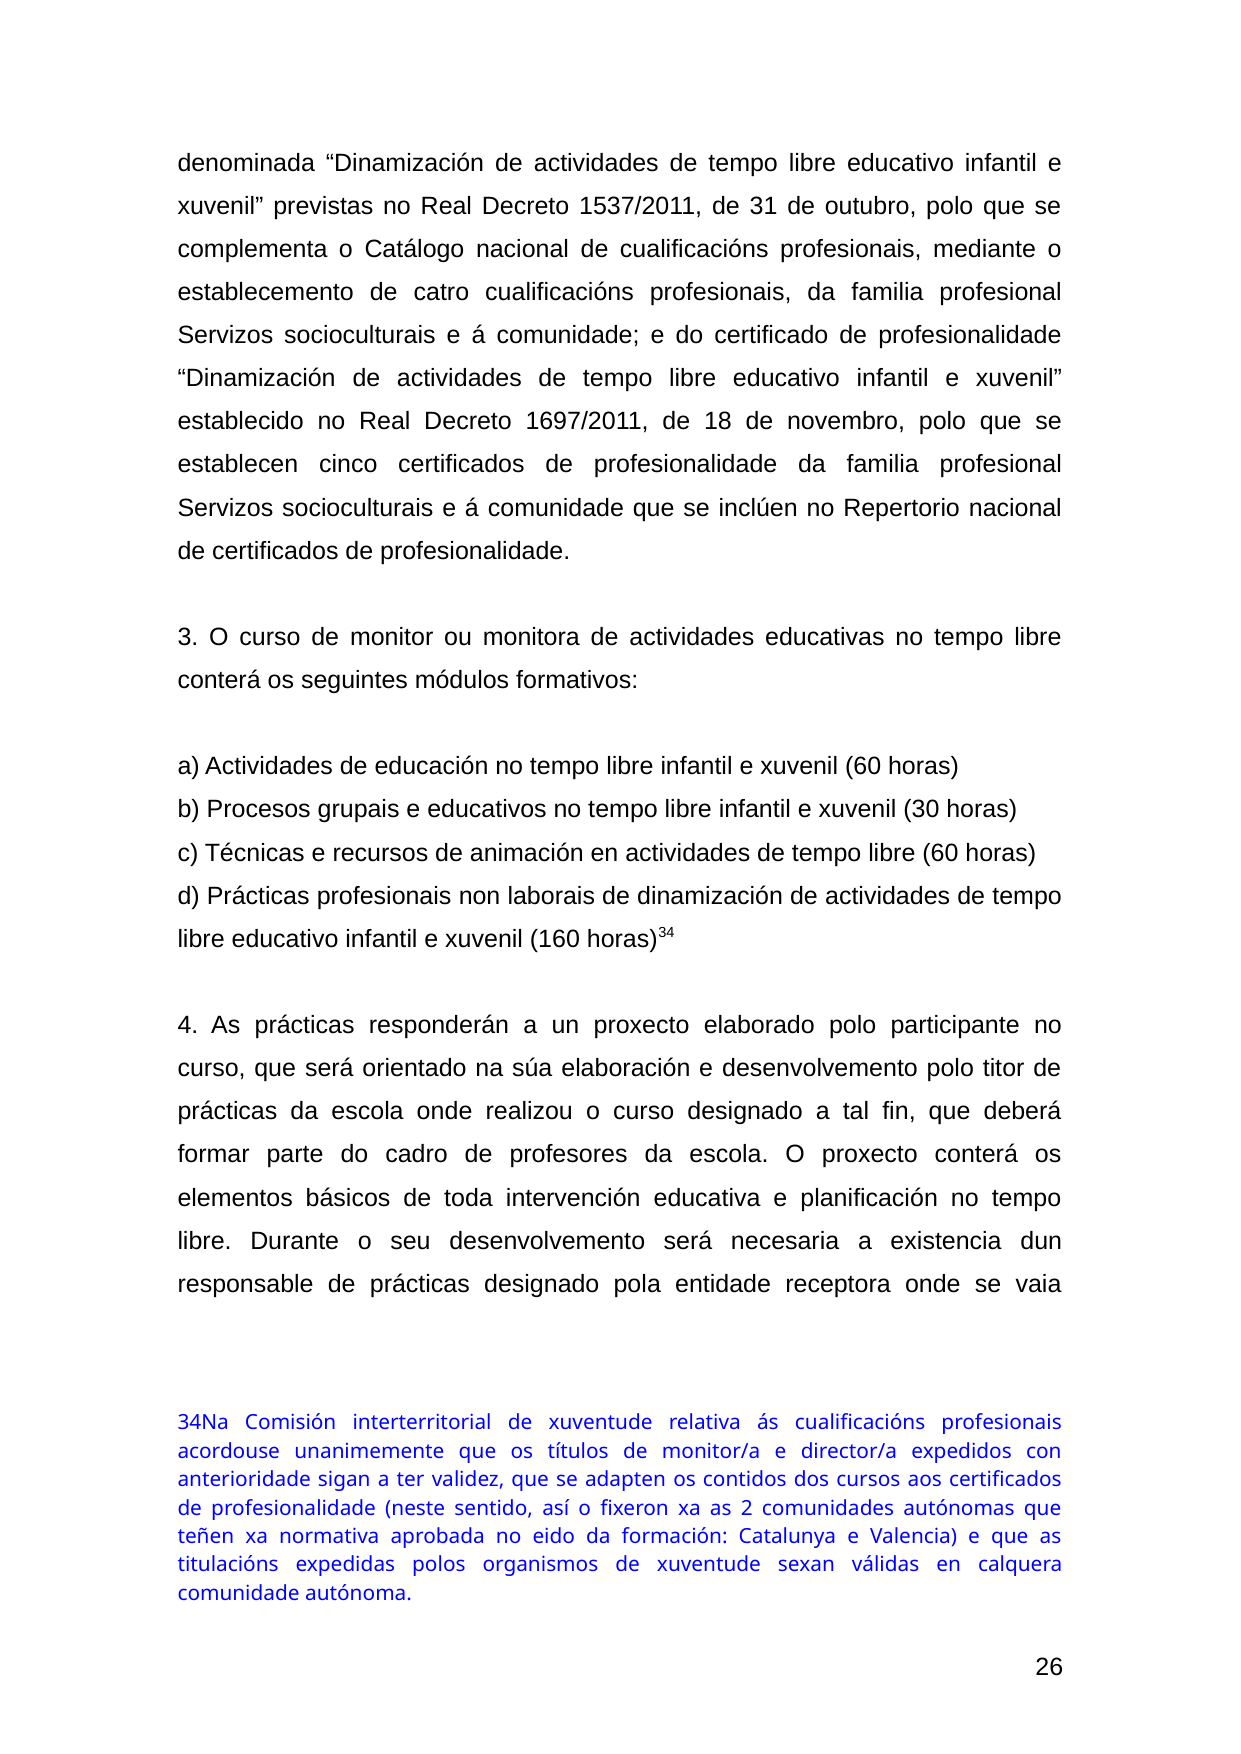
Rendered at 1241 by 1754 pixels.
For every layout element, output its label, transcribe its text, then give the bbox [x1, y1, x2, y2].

text 3. O curso de monitor ou monitora de actividades educativas no tempo libre conterá os seguintes módulos formativos: [177, 622, 1063, 694]
text b) Procesos grupais e educativos no tempo libre infantil e xuvenil (30 horas) [177, 794, 1063, 823]
text Na Comisión interterritorial de xuventude relativa ás cualificacións profesionais acordouse unanimemente que os títulos de monitor/a e director/a expedidos con anterioridade sigan a ter validez, que se adapten os contidos dos cursos aos certificados de profesionalidade (neste sentido, así o fixeron xa as 2 comunidades autónomas que teñen xa normativa aprobada no eido da formación: Catalunya e Valencia) e que as titulacións expedidas polos organismos de xuventude sexan válidas en calquera comunidade autónoma. [177, 1407, 1063, 1606]
text c) Técnicas e recursos de animación en actividades de tempo libre (60 horas) [177, 838, 1063, 866]
text d) Prácticas profesionais non laborais de dinamización de actividades de tempo libre educativo infantil e xuvenil (160 horas) [177, 881, 1063, 953]
text 4. As prácticas responderán a un proxecto elaborado polo participante no curso, que será orientado na súa elaboración e desenvolvemento polo titor de prácticas da escola onde realizou o curso designado a tal fin, que deberá formar parte do cadro de profesores da escola. O proxecto conterá os elementos básicos de toda intervención educativa e planificación no tempo libre. Durante o seu desenvolvemento será necesaria a existencia dun responsable de prácticas designado pola entidade receptora onde se vaia [177, 1010, 1063, 1298]
text denominada “Dinamización de actividades de tempo libre educativo infantil e xuvenil” previstas no Real Decreto 1537/2011, de 31 de outubro, polo que se complementa o Catálogo nacional de cualificacións profesionais, mediante o establecemento de catro cualificacións profesionais, da familia profesional Servizos socioculturais e á comunidade; e do certificado de profesionalidade “Dinamización de actividades de tempo libre educativo infantil e xuvenil” establecido no Real Decreto 1697/2011, de 18 de novembro, polo que se establecen cinco certificados de profesionalidade da familia profesional Servizos socioculturais e á comunidade que se inclúen no Repertorio nacional de certificados de profesionalidade. [177, 148, 1063, 564]
text a) Actividades de educación no tempo libre infantil e xuvenil (60 horas) [177, 751, 1063, 780]
